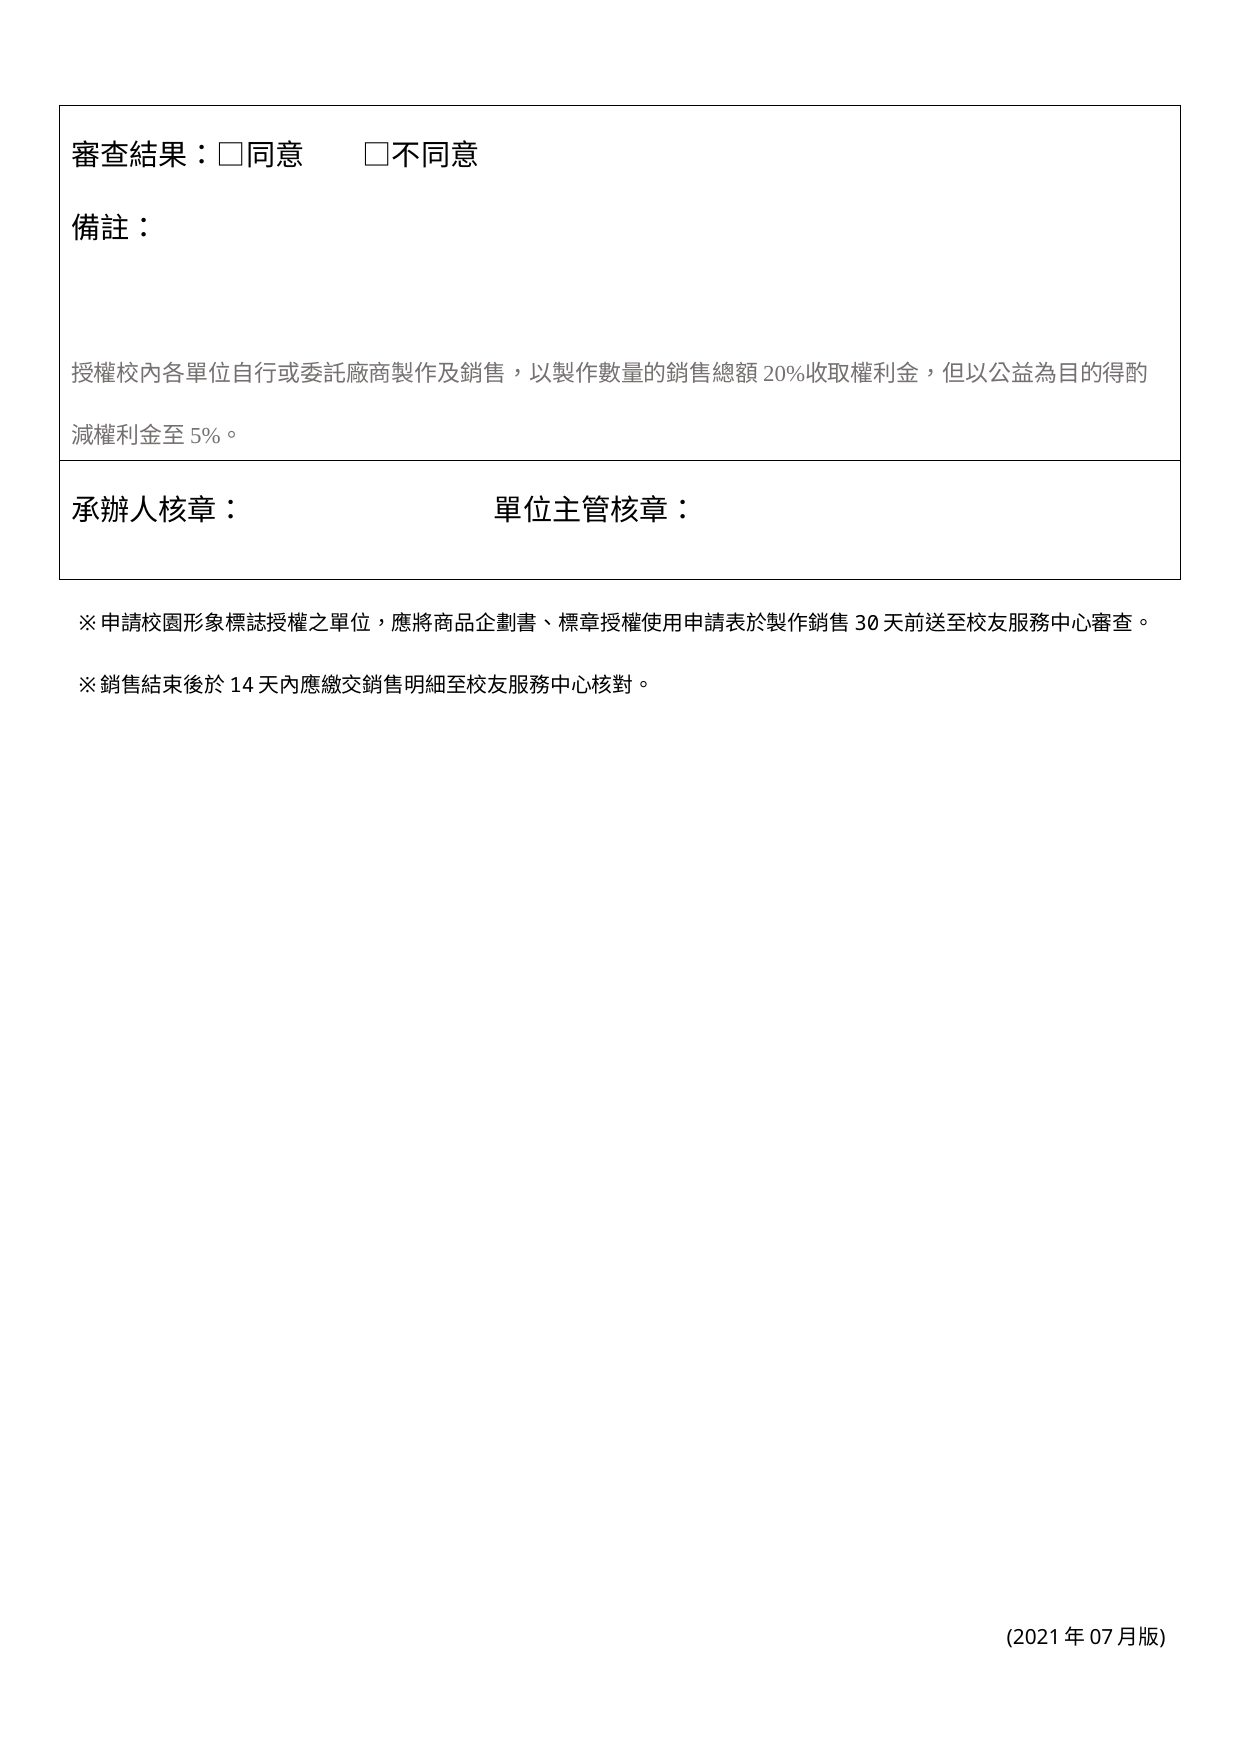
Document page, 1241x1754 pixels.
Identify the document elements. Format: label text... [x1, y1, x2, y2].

table_cell 審查結果：□同意 □不同意 備註： 授權校內各單位自行或委託廠商製作及銷售，以製作數量的銷售總額20%收取權利金，但以公益為目的得酌減權利金至5%。 [60, 106, 1180, 460]
text ※申請校園形象標誌授權之單位，應將商品企劃書、標章授權使用申請表於製作銷售30天前送至校友服務中心審查。 [75, 580, 1165, 642]
text ※銷售結束後於14天內應繳交銷售明細至校友服務中心核對。 [75, 642, 1165, 704]
table_cell 承辦人核章： 單位主管核章： [60, 461, 1180, 578]
